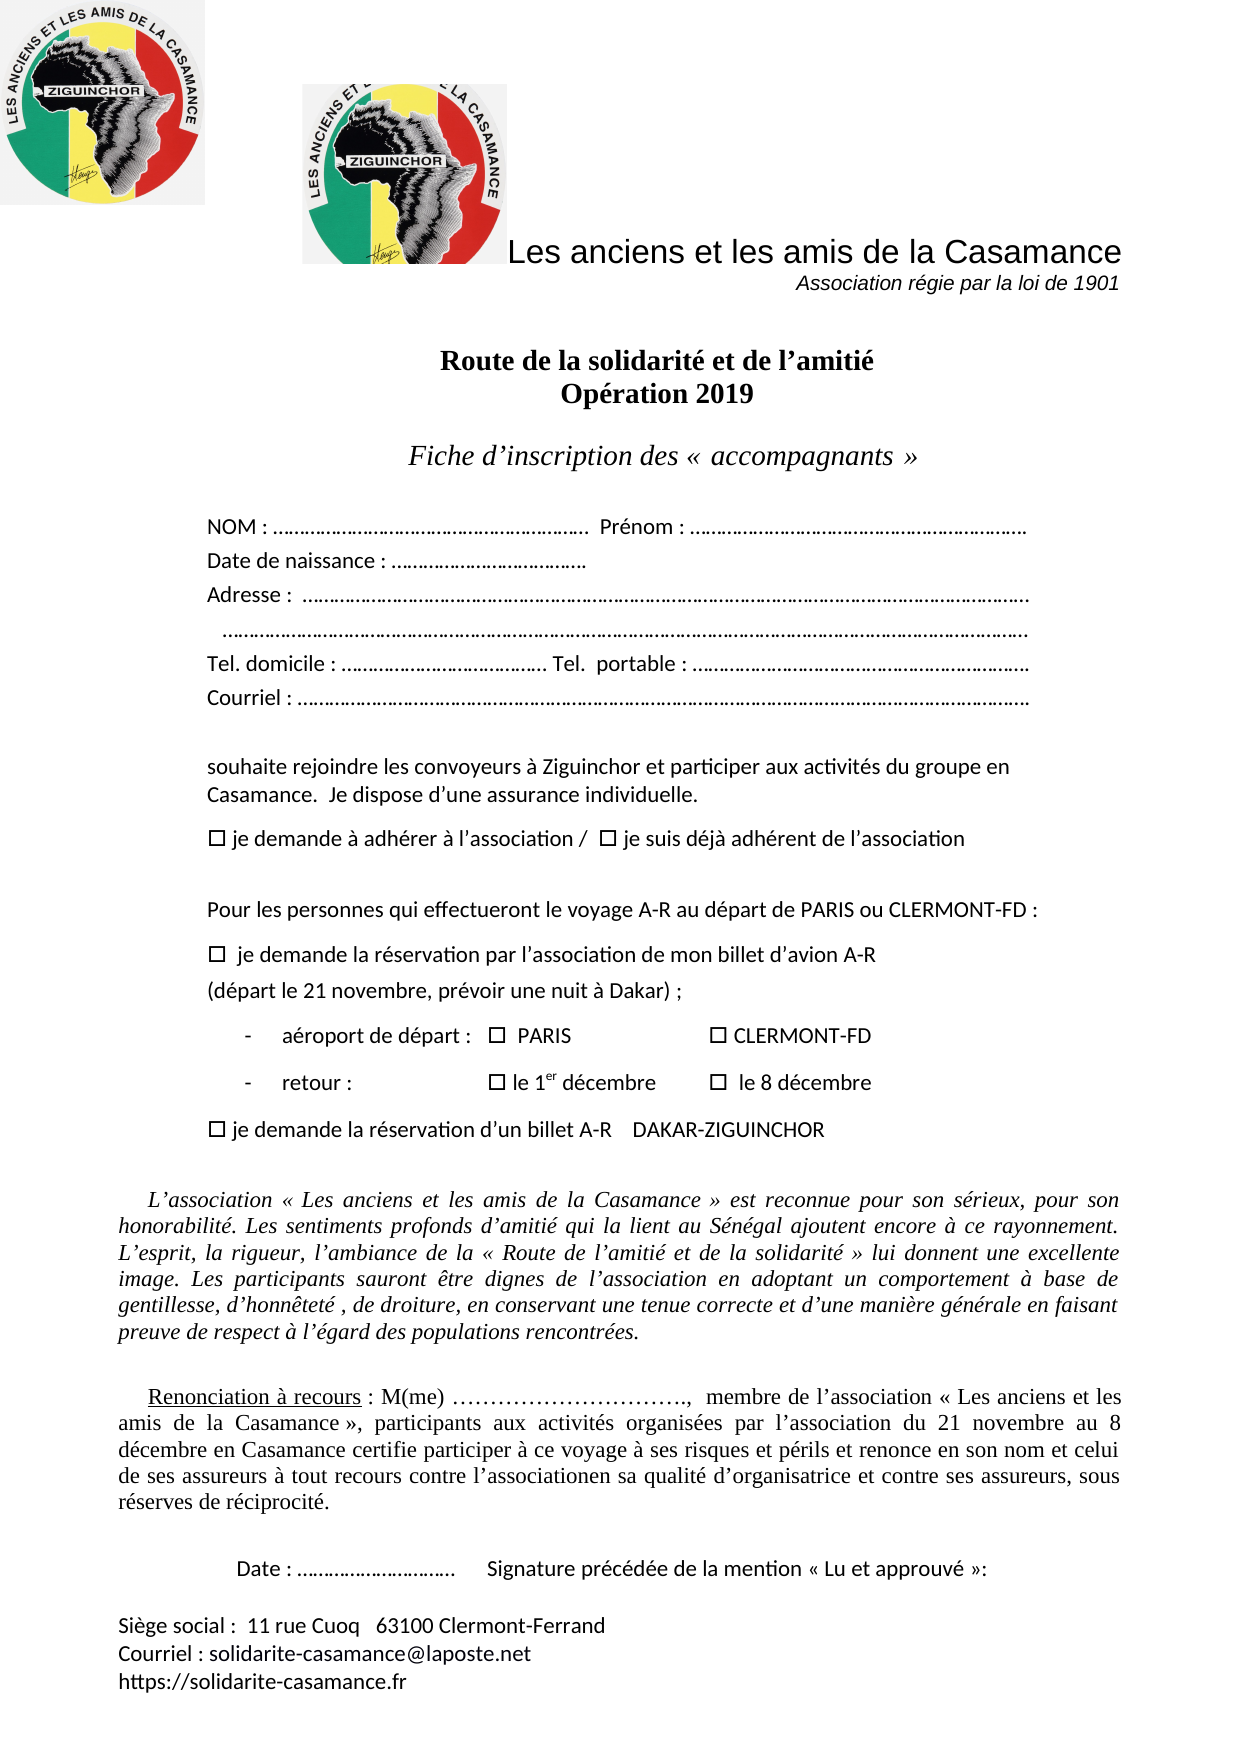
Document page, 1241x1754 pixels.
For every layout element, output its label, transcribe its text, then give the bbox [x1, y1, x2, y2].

picture [0, 0, 205, 205]
text souhaite rejoindre les convoyeurs à Ziguinchor et participer aux activités du groupe en Casamance. Je dispose d’une assurance individuelle. [207, 752, 1122, 808]
text □ je demande à adhérer à l’association / □ je suis déjà adhérent de l’association [177, 814, 1122, 855]
text Adresse : ………………………………………………………………………………………………………………………… [177, 580, 1122, 608]
text Renonciation à recours : M(me) …………………………., membre de l’association « Les anciens et les amis de la Casamance », participants aux activités organisées par l’association du 21 novembre au 8 décembre en Casamance certifie participer à ce voyage à ses risques et périls et renonce en son nom et celui de ses assureurs à tout recours contre l’associationen sa qualité d’organisatrice et contre ses assureurs, sous réserves de réciprocité. [118, 1383, 1122, 1515]
picture [302, 84, 507, 264]
text (départ le 21 novembre, prévoir une nuit à Dakar) ; [177, 977, 1122, 1004]
text □ je demande la réservation d’un billet A-R DAKAR-ZIGUINCHOR [207, 1105, 1122, 1146]
text Fiche d’inscription des « accompagnants » [177, 438, 1122, 471]
text Tel. domicile : ………………………………… Tel. portable : ………………………………………………………. [177, 649, 1122, 677]
text NOM : …………………………………………………… Prénom : ………………………………………………………. [177, 512, 1122, 540]
text ……………………………………………………………………………………………………………………………………… [177, 615, 1122, 643]
text Date de naissance : ………………………………. [177, 546, 1122, 574]
text Date : ………………………… Signature précédée de la mention « Lu et approuvé »: [207, 1554, 1122, 1582]
text Pour les personnes qui effectueront le voyage A-R au départ de PARIS ou CLERMONT-FD : [177, 895, 1122, 923]
text Courriel : …………………………………………………………………………………………………………………………. [177, 683, 1122, 711]
list aéroport de départ : □ PARIS □ CLERMONT-FD [244, 1011, 1122, 1052]
text L’association « Les anciens et les amis de la Casamance » est reconnue pour son sérieux, pour son honorabilité. Les sentiments profonds d’amitié qui la lient au Sénégal ajoutent encore à ce rayonnement. L’esprit, la rigueur, l’ambiance de la « Route de l’amitié et de la solidarité » lui donnent une excellente image. Les participants sauront être dignes de l’association en adoptant un comportement à base de gentillesse, d’honnêteté , de droiture, en conservant une tenue correcte et d’une manière générale en faisant preuve de respect à l’égard des populations rencontrées. [118, 1186, 1122, 1344]
list retour : □ le 1er décembre □ le 8 décembre [244, 1058, 1122, 1098]
text □ je demande la réservation par l’association de mon billet d’avion A-R [207, 929, 1122, 970]
